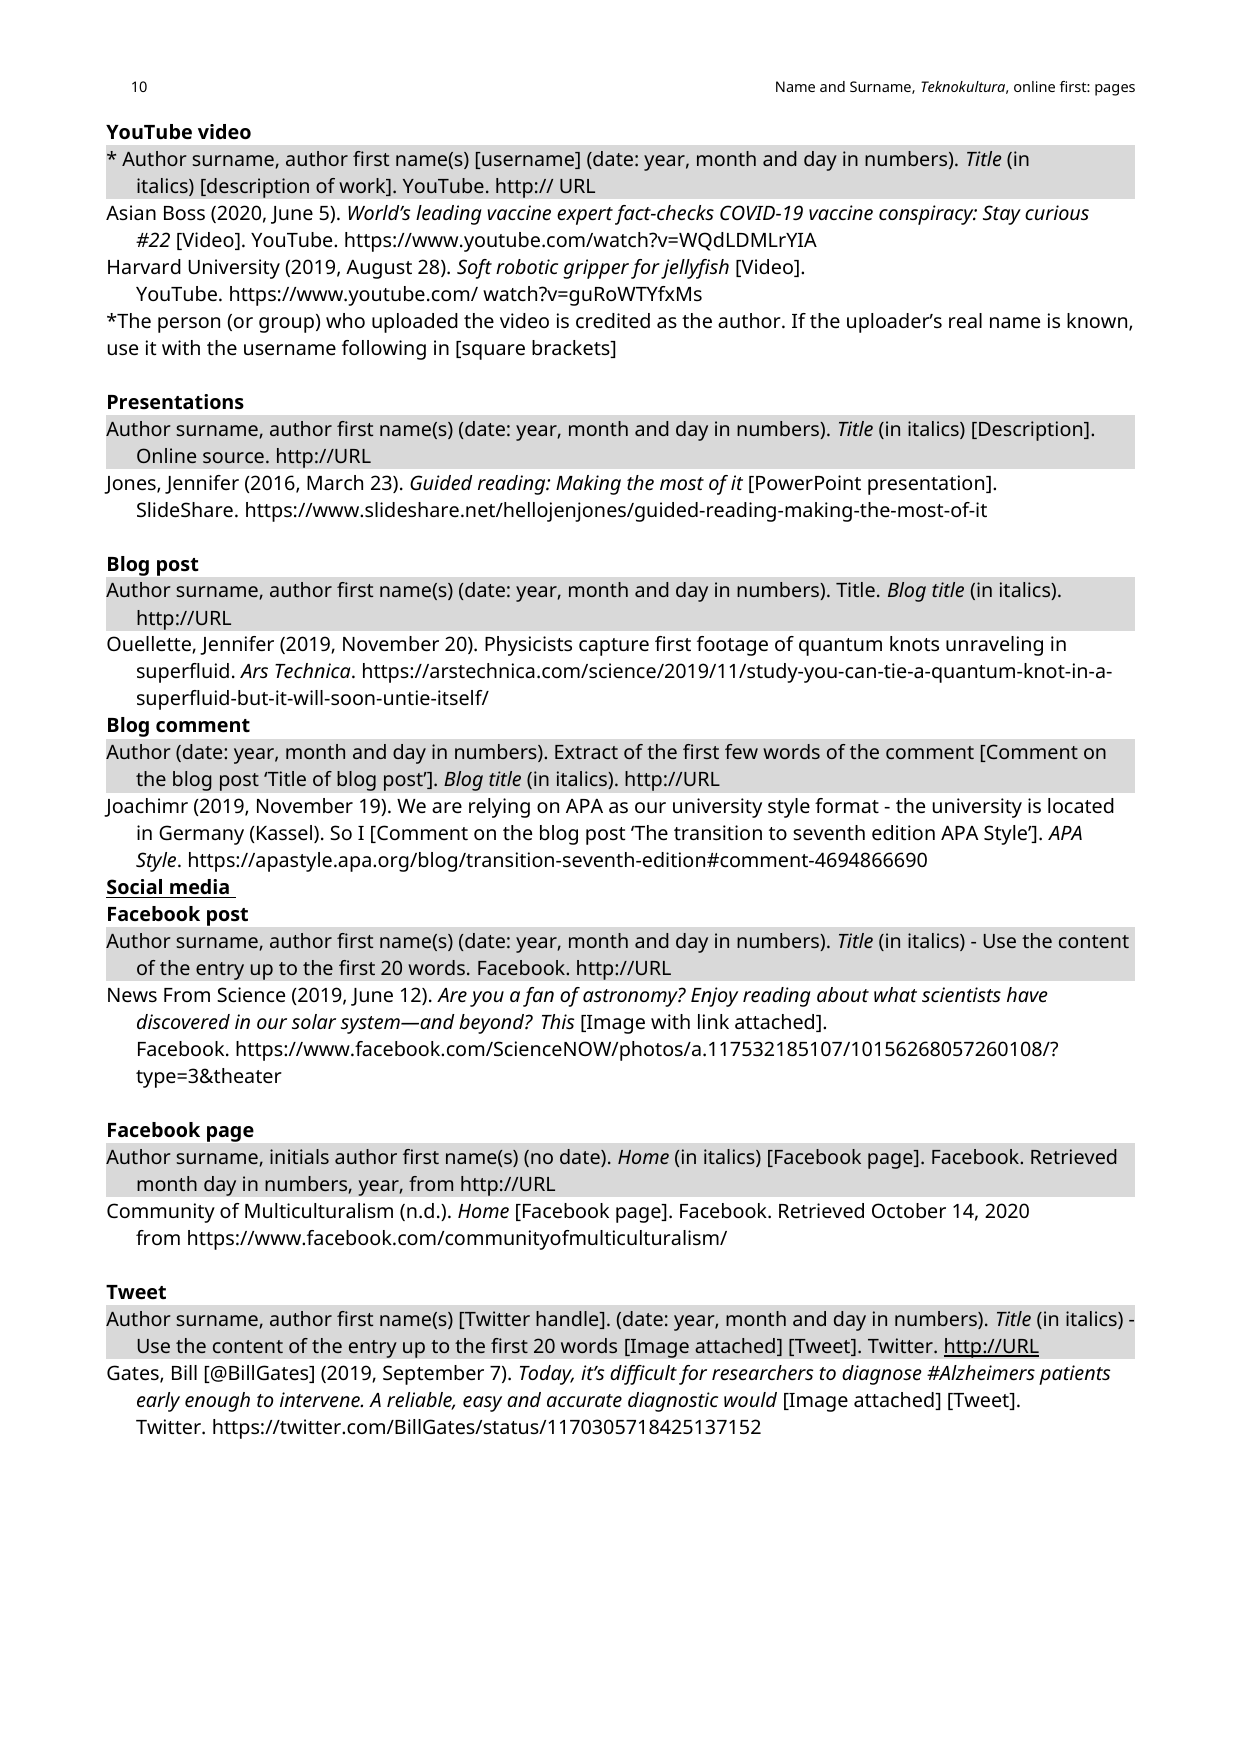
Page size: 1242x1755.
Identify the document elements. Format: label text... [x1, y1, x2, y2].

text Blog comment [106, 712, 1135, 739]
text Jones, Jennifer (2016, March 23). Guided reading: Making the most of it [PowerPoint presentation]. SlideShare. https://www.slideshare.net/hellojenjones/guided-reading-making-the-most-of-it [106, 469, 1135, 523]
text Tweet [106, 1278, 1135, 1305]
text Author (date: year, month and day in numbers). Extract of the first few words of the comment [Comment on the blog post ‘Title of blog post’]. Blog title (in italics). http://URL [106, 739, 1135, 793]
text Community of Multiculturalism (n.d.). Home [Facebook page]. Facebook. Retrieved October 14, 2020 from https://www.facebook.com/communityofmulticulturalism/ [106, 1197, 1135, 1251]
text *The person (or group) who uploaded the video is credited as the author. If the uploader’s real name is known, use it with the username following in [square brackets] [106, 307, 1135, 361]
text YouTube video [106, 118, 1135, 145]
text Harvard University (2019, August 28). Soft robotic gripper for jellyfish [Video]. YouTube. https://www.youtube.com/ watch?v=guRoWTYfxMs [106, 253, 1135, 307]
text Author surname, author first name(s) (date: year, month and day in numbers). Title (in italics) [Description]. Online source. http://URL [106, 415, 1135, 469]
text Author surname, initials author first name(s) (no date). Home (in italics) [Facebook page]. Facebook. Retrieved month day in numbers, year, from http://URL [106, 1143, 1135, 1197]
text Ouellette, Jennifer (2019, November 20). Physicists capture first footage of quantum knots unraveling in superfluid. Ars Technica. https://arstechnica.com/science/2019/11/study-you-can-tie-a-quantum-knot-in-a-superfluid-but-it-will-soon-untie-itself/ [106, 631, 1135, 712]
text Author surname, author first name(s) (date: year, month and day in numbers). Title. Blog title (in italics). http://URL [106, 577, 1135, 631]
text Author surname, author first name(s) [Twitter handle]. (date: year, month and day in numbers). Title (in italics) - Use the content of the entry up to the first 20 words [Image attached] [Tweet]. Twitter. http://URL [106, 1305, 1135, 1359]
text Facebook page [106, 1116, 1135, 1143]
text Author surname, author first name(s) (date: year, month and day in numbers). Title (in italics) - Use the content of the entry up to the first 20 words. Facebook. http://URL [106, 927, 1135, 981]
text Facebook post [106, 901, 1135, 927]
text News From Science (2019, June 12). Are you a fan of astronomy? Enjoy reading about what scientists have discovered in our solar system—and beyond? This [Image with link attached]. Facebook. https://www.facebook.com/ScienceNOW/photos/a.117532185107/10156268057260108/?type=3&theater [106, 981, 1135, 1089]
text Blog post [106, 550, 1135, 577]
text Gates, Bill [@BillGates] (2019, September 7). Today, it’s difficult for researchers to diagnose #Alzheimers patients early enough to intervene. A reliable, easy and accurate diagnostic would [Image attached] [Tweet]. Twitter. https://twitter.com/BillGates/status/1170305718425137152 [106, 1359, 1135, 1440]
text Social media [106, 873, 1135, 901]
text Presentations [106, 388, 1135, 415]
text Joachimr (2019, November 19). We are relying on APA as our university style format - the university is located in Germany (Kassel). So I [Comment on the blog post ‘The transition to seventh edition APA Style’]. APA Style. https://apastyle.apa.org/blog/transition-seventh-edition#comment-4694866690 [106, 793, 1135, 873]
text * Author surname, author first name(s) [username] (date: year, month and day in numbers). Title (in italics) [description of work]. YouTube. http:// URL [106, 145, 1135, 199]
text Asian Boss (2020, June 5). World’s leading vaccine expert fact-checks COVID-19 vaccine conspiracy: Stay curious #22 [Video]. YouTube. https://www.youtube.com/watch?v=WQdLDMLrYIA [106, 199, 1135, 253]
